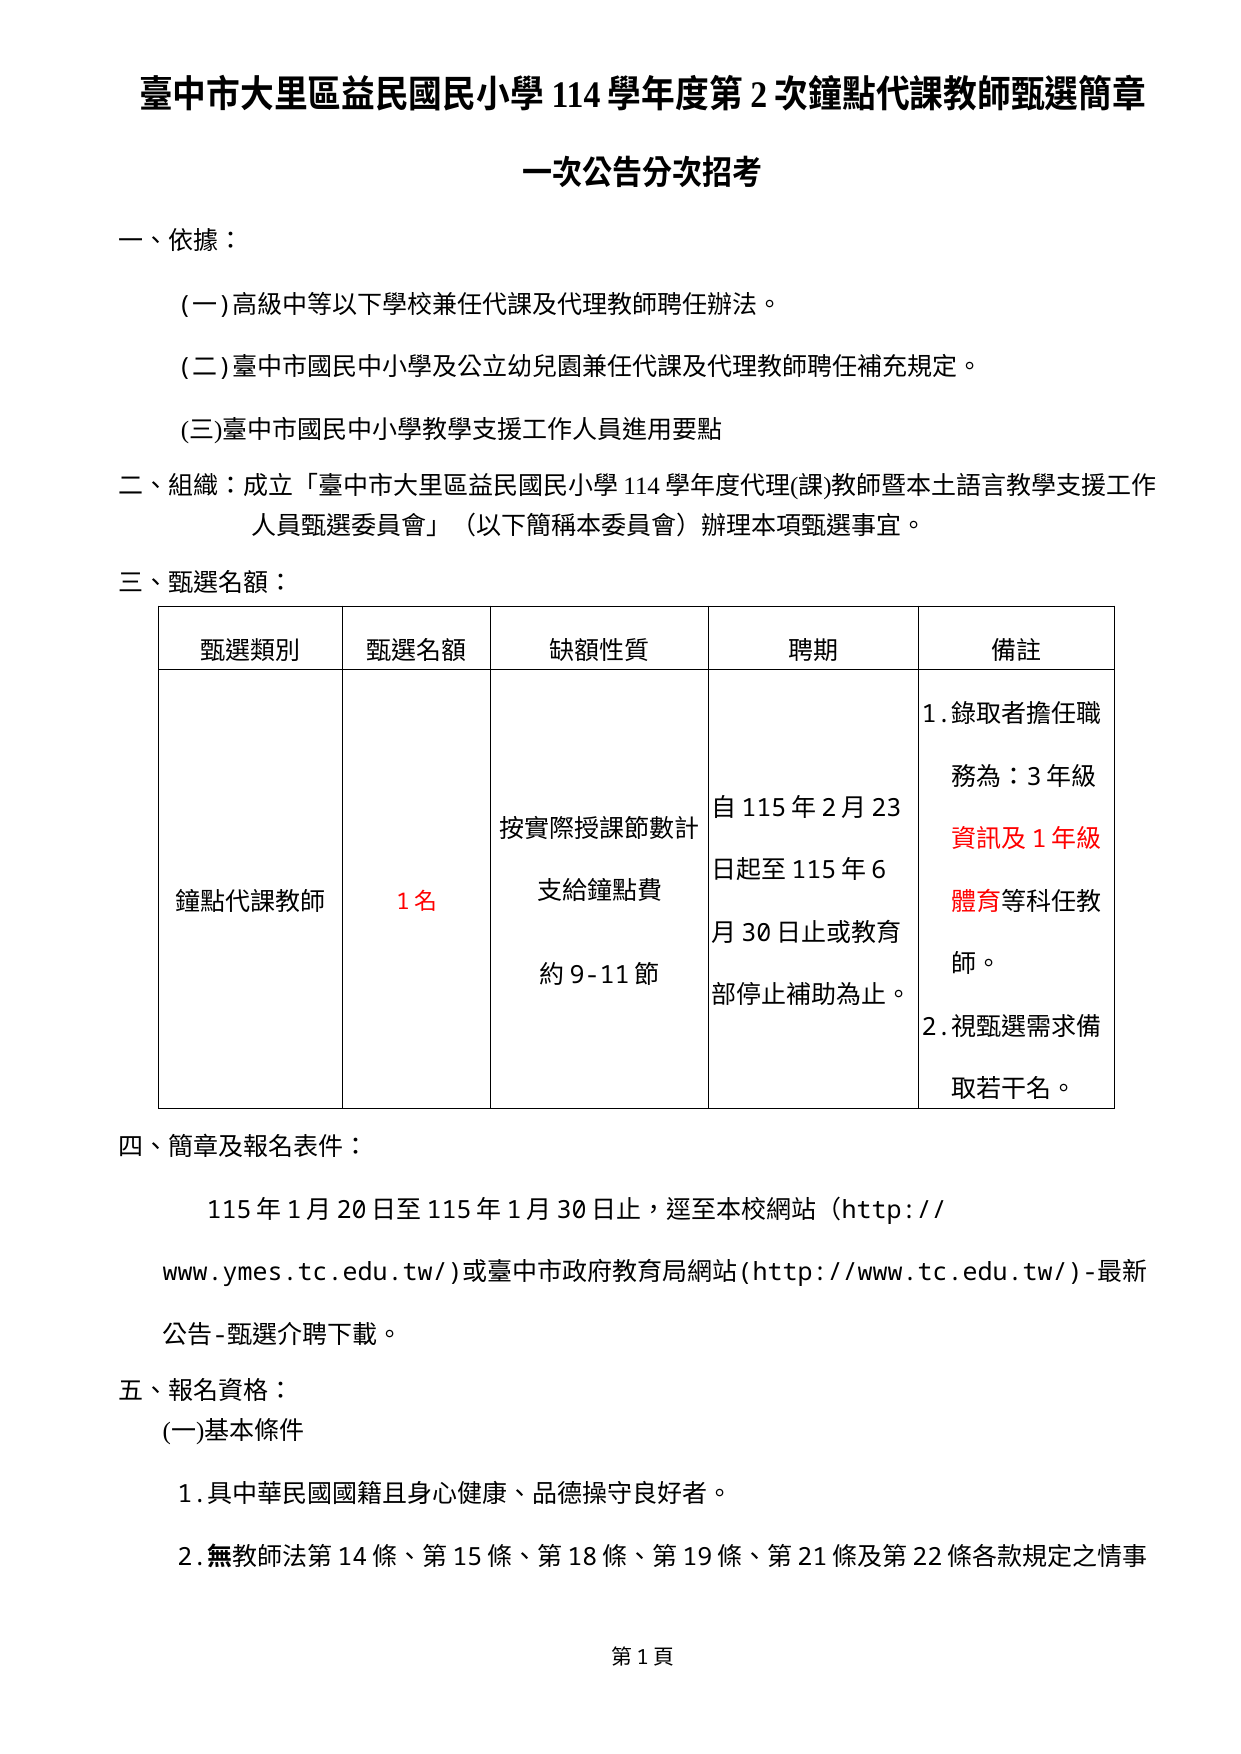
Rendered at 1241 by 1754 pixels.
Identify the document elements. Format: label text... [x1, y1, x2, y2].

text 臺中市大里區益民國民小學114學年度第2次鐘點代課教師甄選簡章 [118, 68, 1167, 117]
text 二、組織：成立「臺中市大里區益民國民小學114學年度代理(課)教師暨本土語言教學支援工作人員甄選委員會」（以下簡稱本委員會）辦理本項甄選事宜。 [118, 465, 1167, 541]
text (一)高級中等以下學校兼任代課及代理教師聘任辦法。 [118, 261, 1167, 323]
text 五、報名資格： [118, 1371, 1167, 1407]
text (三)臺中市國民中小學教學支援工作人員進用要點 [118, 386, 1167, 448]
table_header 甄選名額 [343, 607, 490, 669]
text (一)基本條件 [162, 1410, 1167, 1447]
table_header 甄選類別 [159, 607, 342, 669]
text 2.無教師法第14條、第15條、第18條、第19條、第21條及第22條各款規定之情事 [177, 1513, 1167, 1575]
text 一、依據： [118, 221, 1167, 257]
table_cell 自115年2月23日起至115年6月30日止或教育部停止補助為止。 [709, 670, 918, 1108]
text 三、甄選名額： [118, 562, 1167, 598]
table_cell 1名 [343, 670, 490, 1108]
table_header 缺額性質 [491, 607, 708, 669]
text (二)臺中市國民中小學及公立幼兒園兼任代課及代理教師聘任補充規定。 [118, 323, 1167, 386]
table_header 聘期 [709, 607, 918, 669]
text 一次公告分次招考 [118, 149, 1167, 193]
text 1.具中華民國國籍且身心健康、品德操守良好者。 [177, 1450, 1167, 1513]
table_header 備註 [919, 607, 1114, 669]
table_cell 按實際授課節數計支給鐘點費 約9-11節 [491, 670, 708, 1108]
table_cell 1.錄取者擔任職務為：3年級資訊及1年級體育等科任教師。 2.視甄選需求備取若干名。 [919, 670, 1114, 1108]
text 115年1月20日至115年1月30日止，逕至本校網站（http://www.ymes.tc.edu.tw/)或臺中市政府教育局網站(http://www.tc.edu.tw/)-最新公告-甄選介聘下載。 [162, 1166, 1167, 1353]
table_cell 鐘點代課教師 [159, 670, 342, 1108]
text 四、簡章及報名表件： [118, 1126, 1167, 1162]
